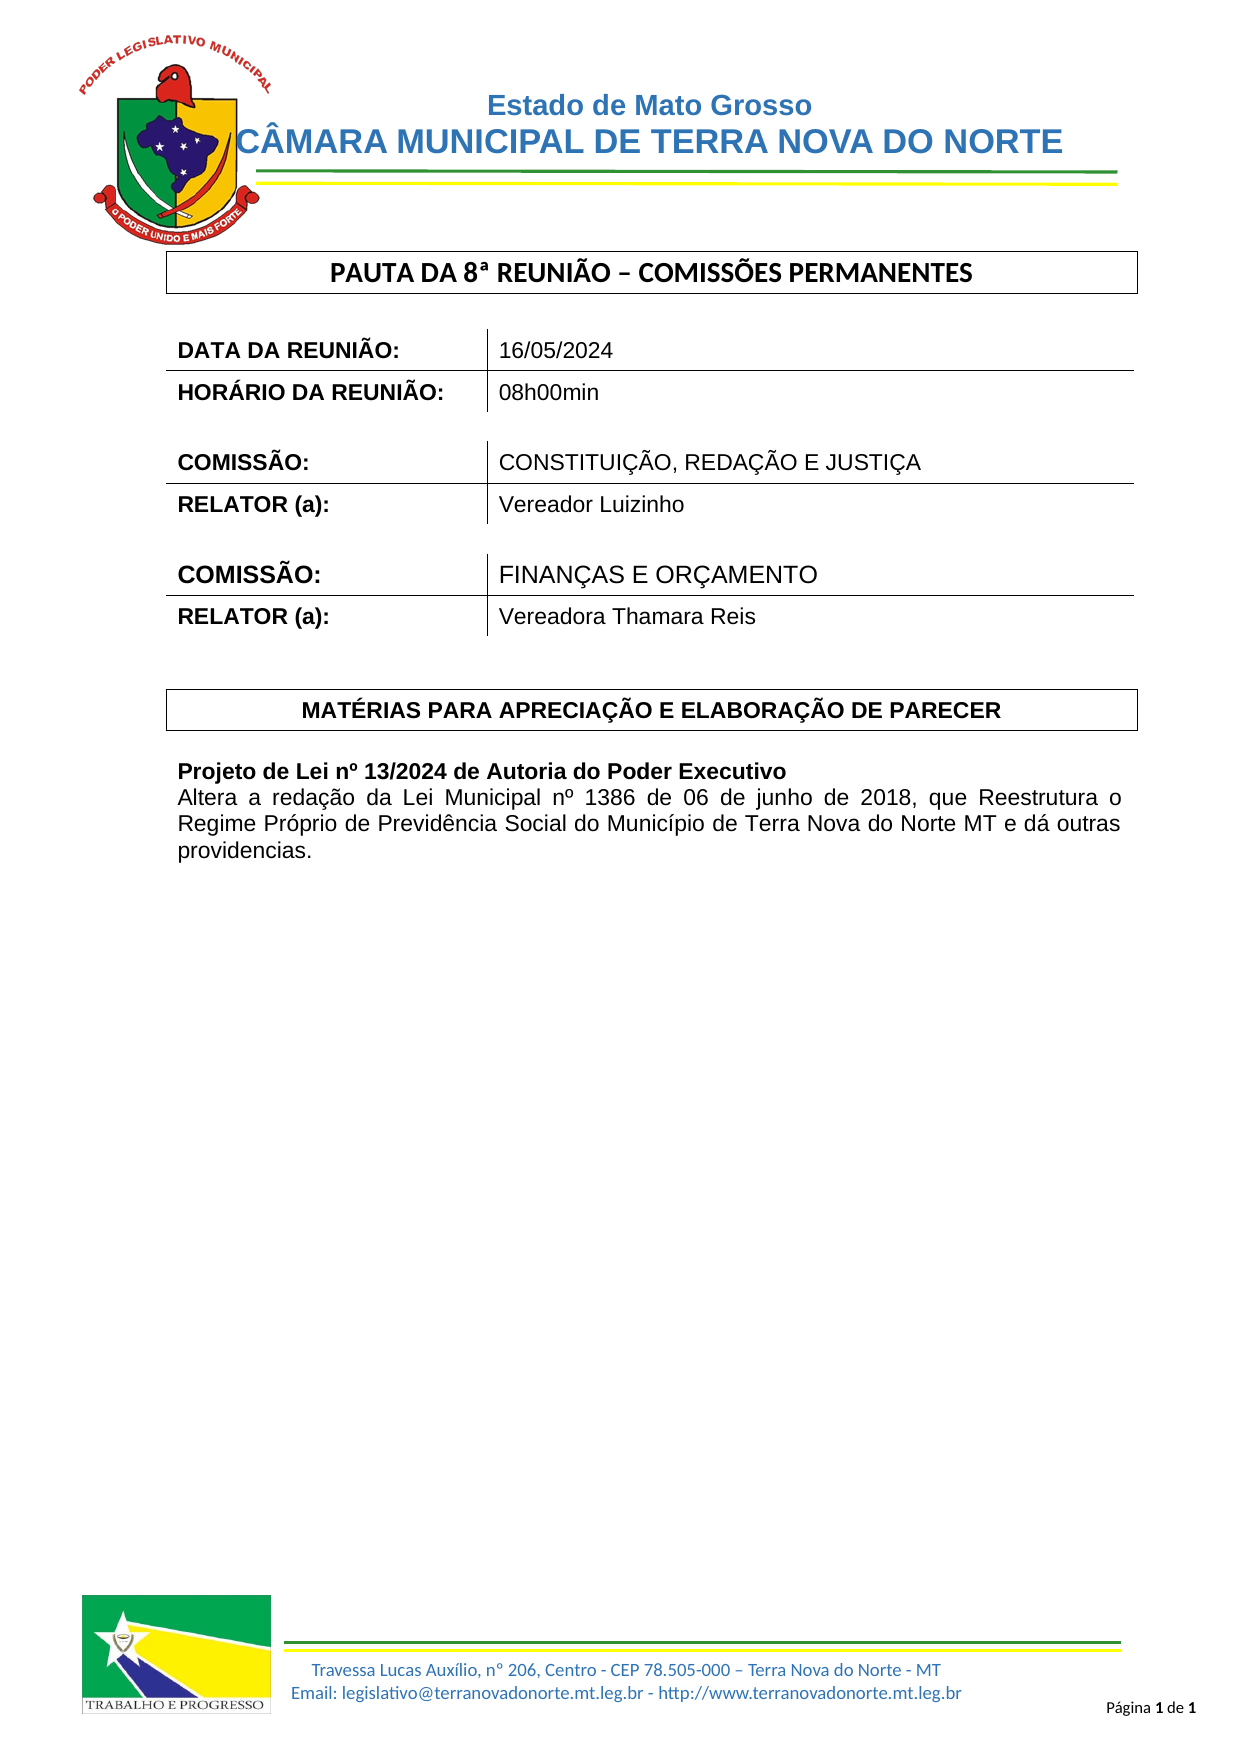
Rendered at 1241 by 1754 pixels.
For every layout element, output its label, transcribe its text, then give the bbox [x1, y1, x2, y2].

table_cell [166, 412, 1133, 441]
table_cell Vereador Luizinho [488, 484, 1133, 524]
table_cell CONSTITUIÇÃO, REDAÇÃO E JUSTIÇA [488, 441, 1133, 483]
table_cell COMISSÃO: [166, 441, 487, 483]
table_header DATA DA REUNIÃO: [166, 329, 487, 370]
table_header MATÉRIAS PARA APRECIAÇÃO E ELABORAÇÃO DE PARECER [167, 690, 1137, 730]
table_cell [166, 524, 1133, 553]
table_cell RELATOR (a): [166, 596, 487, 636]
table_cell HORÁRIO DA REUNIÃO: [166, 371, 487, 412]
picture [82, 1595, 271, 1714]
table_cell RELATOR (a): [166, 484, 487, 524]
picture [76, 30, 275, 247]
table_header 16/05/2024 [488, 329, 1133, 370]
table_cell COMISSÃO: [166, 554, 487, 595]
table_cell Vereadora Thamara Reis [488, 596, 1133, 636]
table_cell FINANÇAS E ORÇAMENTO [488, 554, 1133, 595]
text Altera a redação da Lei Municipal nº 1386 de 06 de junho de 2018, que Reestrutura o Regime Próprio de Previdência Social do Município de Terra Nova do Norte MT e dá outras providencias. [177, 784, 1122, 863]
picture [269, 133, 275, 143]
table_cell 08h00min [488, 371, 1133, 412]
text Projeto de Lei nº 13/2024 de Autoria do Poder Executivo [177, 758, 1122, 784]
table_header PAUTA DA 8ª REUNIÃO – COMISSÕES PERMANENTES [167, 252, 1137, 292]
